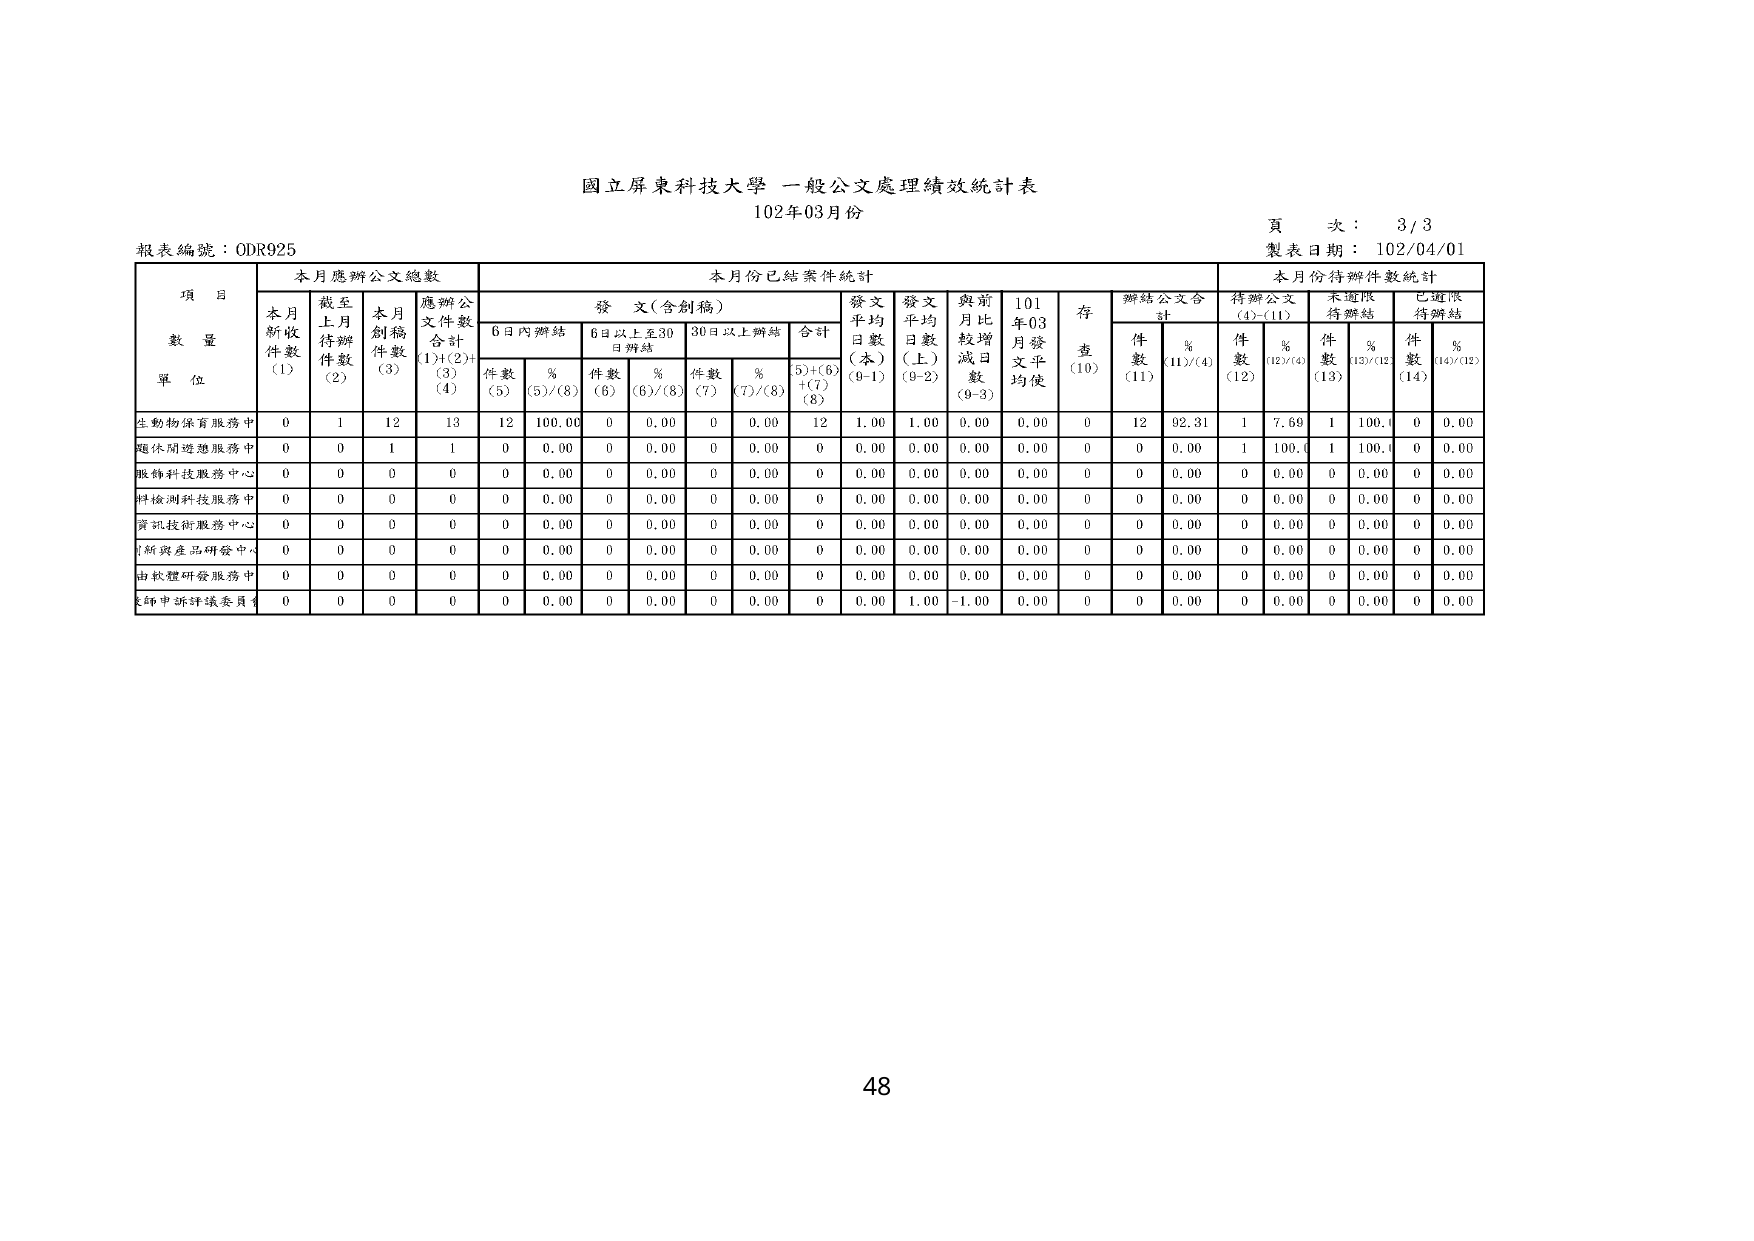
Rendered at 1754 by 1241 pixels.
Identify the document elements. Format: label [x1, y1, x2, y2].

picture [104, 132, 1522, 975]
